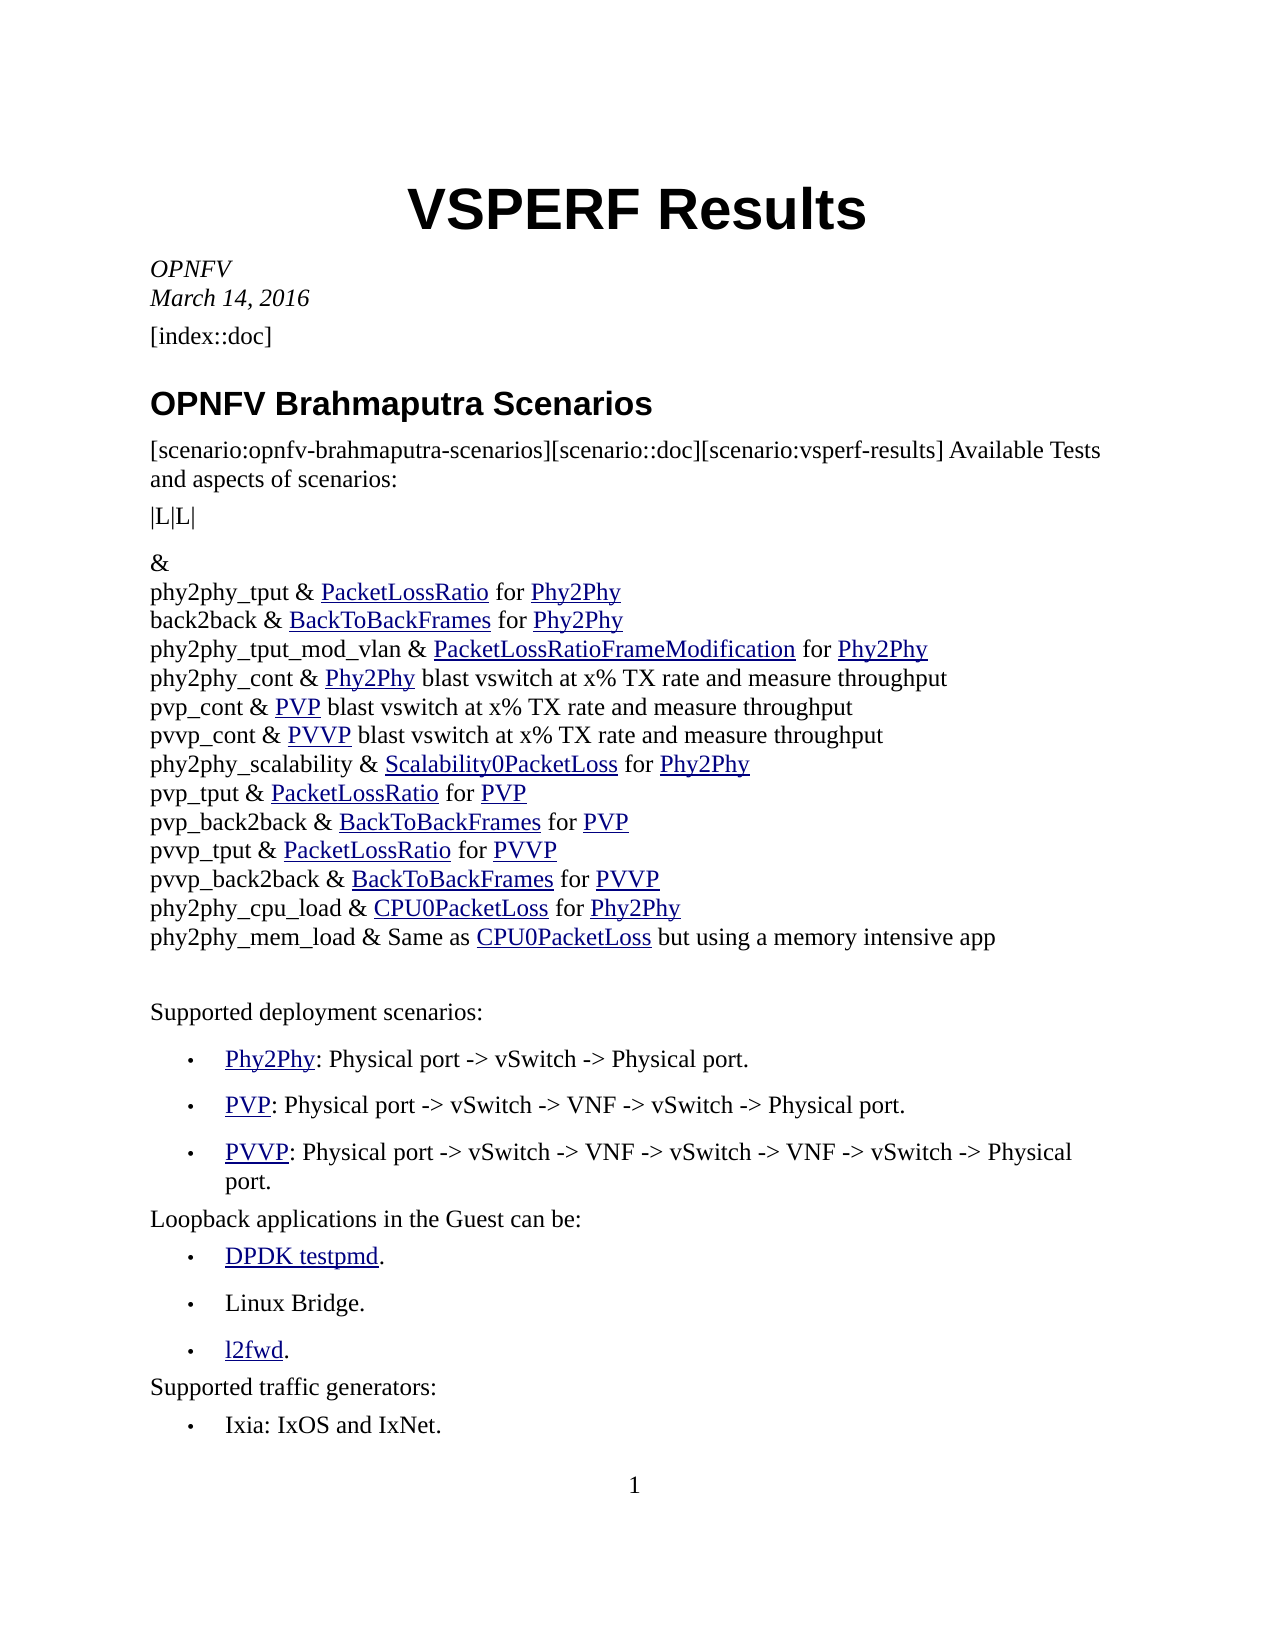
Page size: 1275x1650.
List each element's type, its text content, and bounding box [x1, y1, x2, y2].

title VSPERF Results [150, 175, 1125, 242]
list PVVP: Physical port -> vSwitch -> VNF -> vSwitch -> VNF -> vSwitch -> Physical port. [187, 1137, 1125, 1195]
list l2fwd. [187, 1335, 1125, 1363]
text March 14, 2016 [150, 283, 1125, 312]
list PVP: Physical port -> vSwitch -> VNF -> vSwitch -> Physical port. [187, 1091, 1125, 1119]
subtitle OPNFV Brahmaputra Scenarios [150, 384, 1125, 422]
text Supported deployment scenarios: [150, 997, 1125, 1026]
list Linux Bridge. [187, 1288, 1125, 1317]
text Loopback applications in the Guest can be: [150, 1204, 1125, 1232]
text [scenario:opnfv-brahmaputra-scenarios][scenario::doc][scenario:vsperf-results] Available Tests and aspects of scenarios: [150, 435, 1125, 492]
text Supported traffic generators: [150, 1372, 1125, 1401]
text |L|L| [150, 501, 1125, 530]
list Phy2Phy: Physical port -> vSwitch -> Physical port. [187, 1044, 1125, 1073]
list DPDK testpmd. [187, 1241, 1125, 1270]
text [index::doc] [150, 321, 1125, 350]
list Ixia: IxOS and IxNet. [187, 1410, 1125, 1439]
text OPNFV [150, 254, 1125, 283]
text & phy2phy_tput & PacketLossRatio for Phy2Phy back2back & BackToBackFrames for Phy2Phy phy2phy_tput_mod_vlan & PacketLossRatioFrameModification for Phy2Phy phy2phy_cont & Phy2Phy blast vswitch at x% TX rate and measure throughput pvp_cont & PVP blast vswitch at x% TX rate and measure throughput pvvp_cont & PVVP blast vswitch at x% TX rate and measure throughput phy2phy_scalability & Scalability0PacketLoss for Phy2Phy pvp_tput & PacketLossRatio for PVP pvp_back2back & BackToBackFrames for PVP pvvp_tput & PacketLossRatio for PVVP pvvp_back2back & BackToBackFrames for PVVP phy2phy_cpu_load & CPU0PacketLoss for Phy2Phy phy2phy_mem_load & Same as CPU0PacketLoss but using a memory intensive app [150, 548, 1125, 979]
